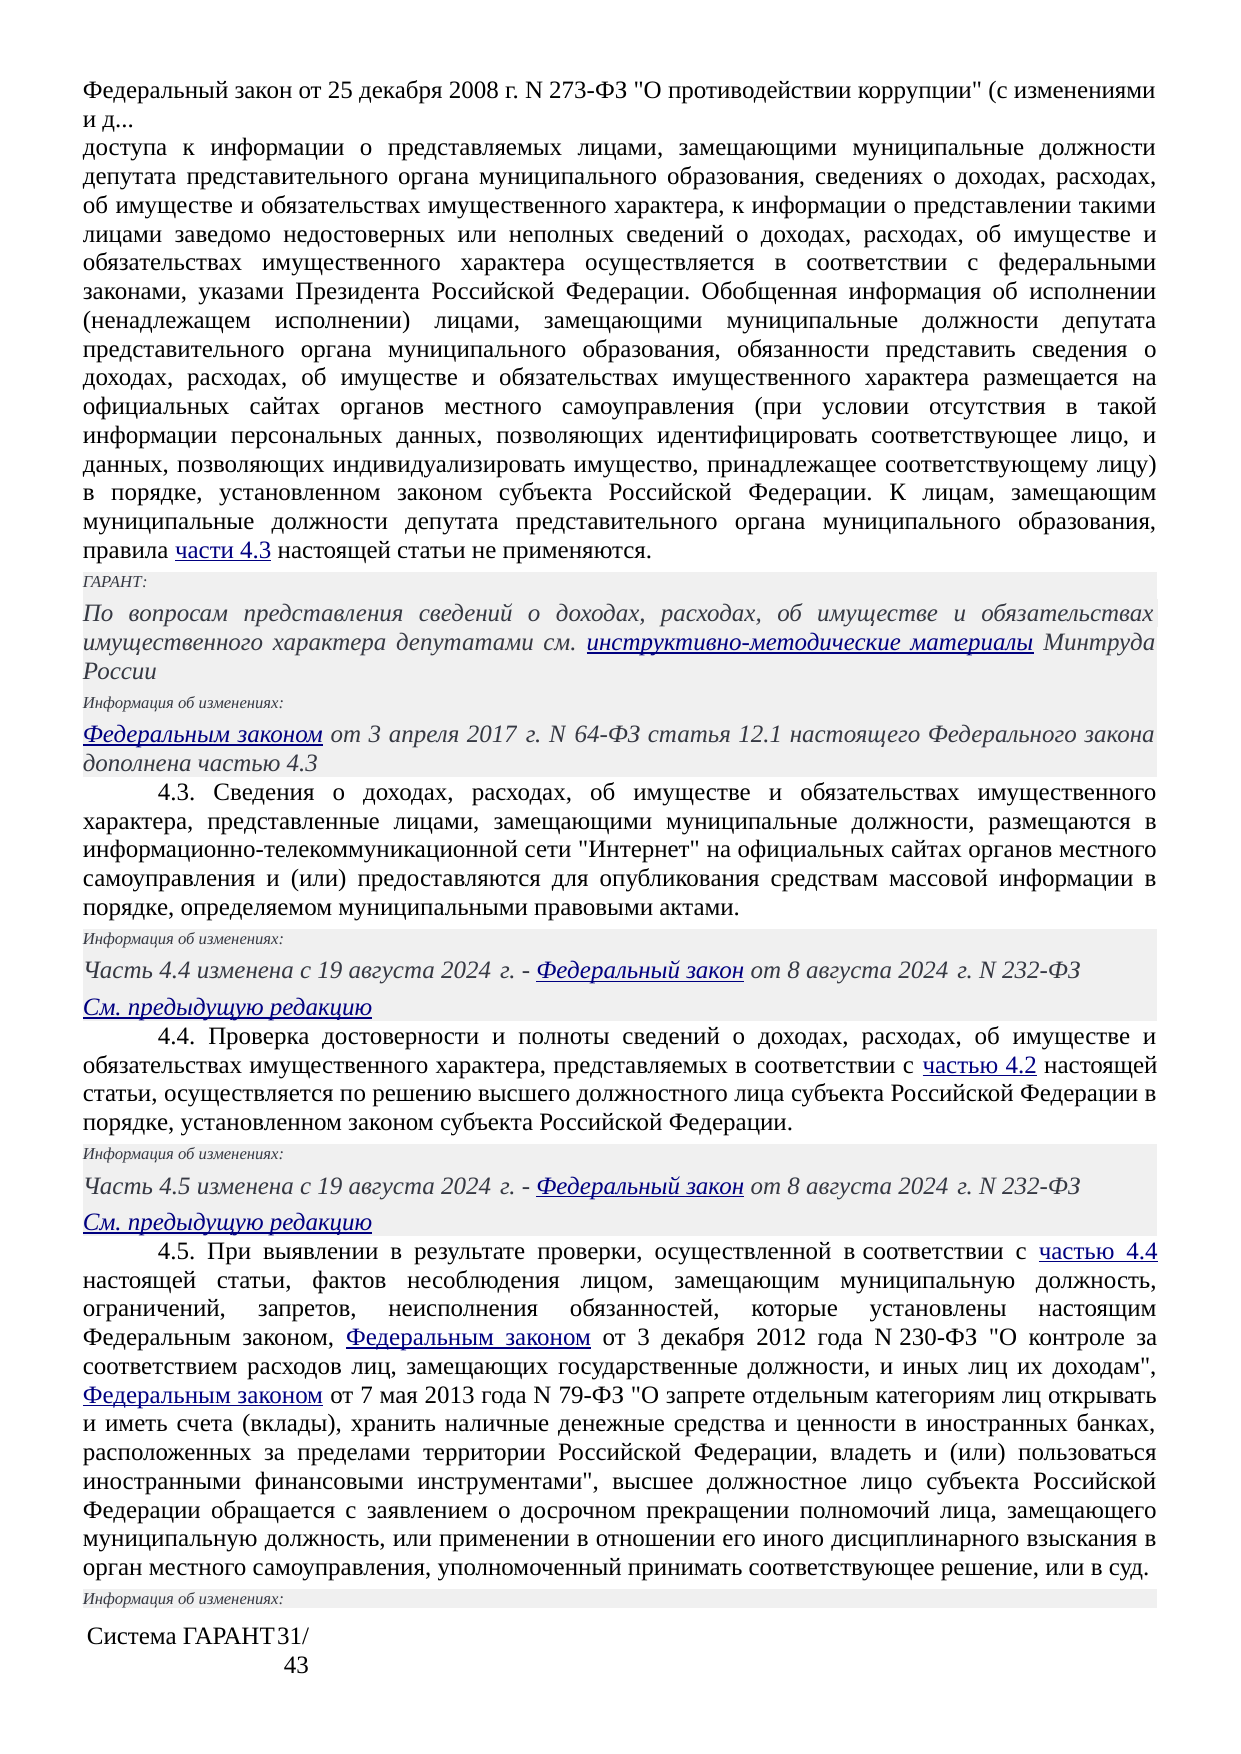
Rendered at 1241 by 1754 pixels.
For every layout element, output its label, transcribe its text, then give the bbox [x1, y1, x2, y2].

text См. предыдущую редакцию [374, 992, 1157, 1021]
text ГАРАНТ: [149, 572, 1157, 591]
text Часть 4.4 изменена с 19 августа 2024 г. - Федеральный закон от 8 августа 2024 г. N 232-ФЗ [1083, 956, 1157, 984]
text Информация об изменениях: [286, 929, 1157, 948]
text 4.5. При выявлении в результате проверки, осуществленной в соответствии с частью 4.4 настоящей статьи, фактов несоблюдения лицом, замещающим муниципальную должность, ограничений, запретов, неисполнения обязанностей, которые установлены настоящим Федеральным законом, Федеральным законом от 3 декабря 2012 года N 230-ФЗ "О контроле за соответствием расходов лиц, замещающих государственные должности, и иных лиц их доходам", Федеральным законом от 7 мая 2013 года N 79-ФЗ "О запрете отдельным категориям лиц открывать и иметь счета (вклады), хранить наличные денежные средства и ценности в иностранных банках, расположенных за пределами территории Российской Федерации, владеть и (или) пользоваться иностранными финансовыми инструментами", высшее должностное лицо субъекта Российской Федерации обращается с заявлением о досрочном прекращении полномочий лица, замещающего муниципальную должность, или применении в отношении его иного дисциплинарного взыскания в орган местного самоуправления, уполномоченный принимать соответствующее решение, или в суд. [83, 1236, 1157, 1581]
text По вопросам представления сведений о доходах, расходах, об имуществе и обязательствах имущественного характера депутатами см. инструктивно-методические материалы Минтруда России [159, 654, 1157, 685]
text Информация об изменениях: [286, 1589, 1157, 1608]
text Федеральным законом от 3 апреля 2017 г. N 64-ФЗ статья 12.1 настоящего Федерального закона дополнена частью 4.3 [320, 748, 1157, 777]
text Информация об изменениях: [286, 1144, 1157, 1163]
text 4.4. Проверка достоверности и полноты сведений о доходах, расходах, об имуществе и обязательствах имущественного характера, представляемых в соответствии с частью 4.2 настоящей статьи, осуществляется по решению высшего должностного лица субъекта Российской Федерации в порядке, установленном законом субъекта Российской Федерации. [83, 1021, 1157, 1136]
text доступа к информации о представляемых лицами, замещающими муниципальные должности депутата представительного органа муниципального образования, сведениях о доходах, расходах, об имуществе и обязательствах имущественного характера, к информации о представлении такими лицами заведомо недостоверных или неполных сведений о доходах, расходах, об имуществе и обязательствах имущественного характера осуществляется в соответствии с федеральными законами, указами Президента Российской Федерации. Обобщенная информация об исполнении (ненадлежащем исполнении) лицами, замещающими муниципальные должности депутата представительного органа муниципального образования, обязанности представить сведения о доходах, расходах, об имуществе и обязательствах имущественного характера размещается на официальных сайтах органов местного самоуправления (при условии отсутствия в такой информации персональных данных, позволяющих идентифицировать соответствующее лицо, и данных, позволяющих индивидуализировать имущество, принадлежащее соответствующему лицу) в порядке, установленном законом субъекта Российской Федерации. К лицам, замещающим муниципальные должности депутата представительного органа муниципального образования, правила части 4.3 настоящей статьи не применяются. [83, 132, 1157, 564]
text Информация об изменениях: [286, 693, 1157, 712]
text 4.3. Сведения о доходах, расходах, об имуществе и обязательствах имущественного характера, представленные лицами, замещающими муниципальные должности, размещаются в информационно-телекоммуникационной сети "Интернет" на официальных сайтах органов местного самоуправления и (или) предоставляются для опубликования средствам массовой информации в порядке, определяемом муниципальными правовыми актами. [83, 777, 1157, 921]
text См. предыдущую редакцию [374, 1207, 1157, 1236]
text Часть 4.5 изменена с 19 августа 2024 г. - Федеральный закон от 8 августа 2024 г. N 232-ФЗ [1083, 1171, 1157, 1199]
